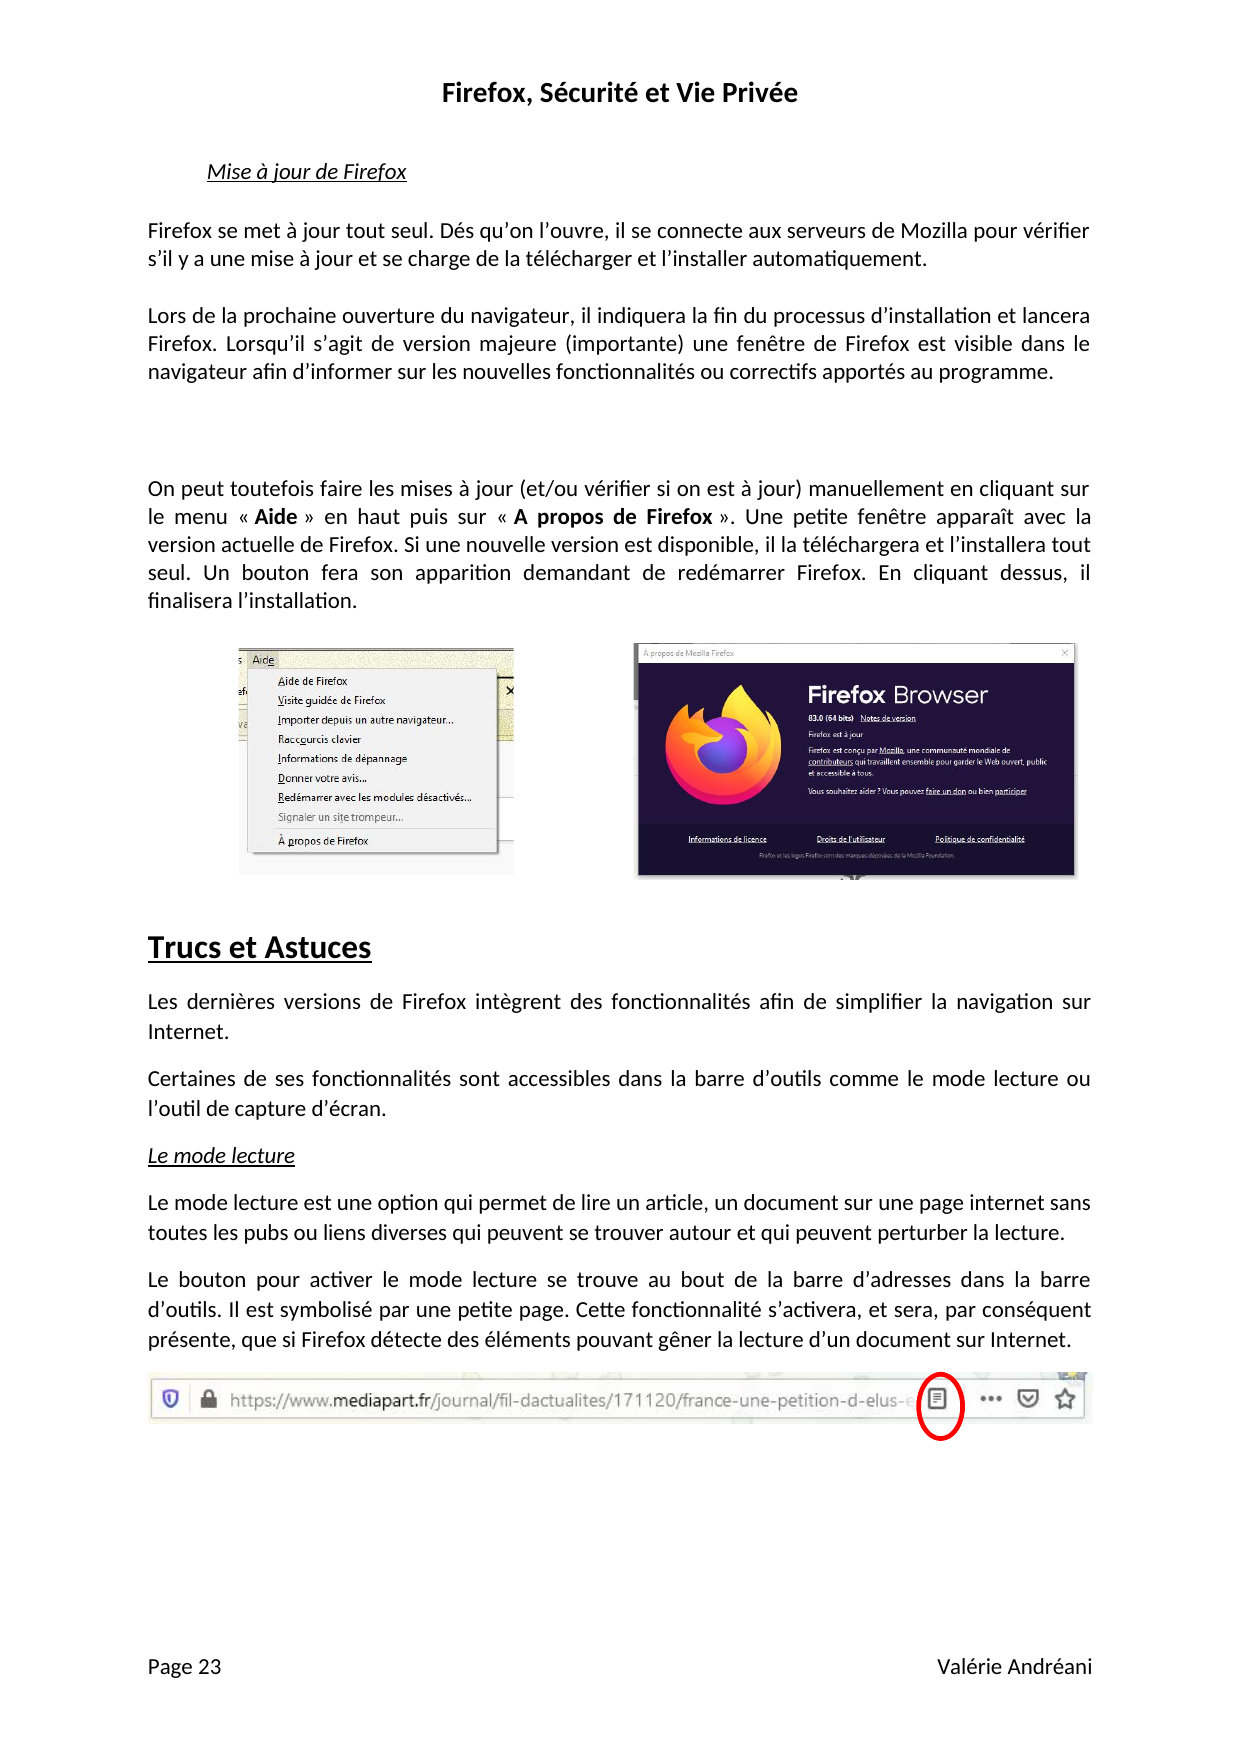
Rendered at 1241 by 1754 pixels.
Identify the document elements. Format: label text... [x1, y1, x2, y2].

text Le mode lecture [148, 1141, 1093, 1169]
text Les dernières versions de Firefox intègrent des fonctionnalités afin de simplifier la navigation sur Internet. [148, 987, 1093, 1045]
text Firefox se met à jour tout seul. Dés qu’on l’ouvre, il se connecte aux serveurs de Mozilla pour vérifier s’il y a une mise à jour et se charge de la télécharger et l’installer automatiquement. [148, 216, 1093, 272]
table_header [616, 643, 633, 879]
text On peut toutefois faire les mises à jour (et/ou vérifier si on est à jour) manuellement en cliquant sur le menu « Aide » en haut puis sur « A propos de Firefox ». Une petite fenêtre apparaît avec la version actuelle de Firefox. Si une nouvelle version est disponible, il la téléchargera et l’installera tout seul. Un bouton fera son apparition demandant de redémarrer Firefox. En cliquant dessus, il finalisera l’installation. [148, 474, 1093, 614]
picture [633, 643, 1079, 880]
picture [947, 1372, 1093, 1424]
picture [922, 1377, 960, 1424]
text Le bouton pour activer le mode lecture se trouve au bout de la barre d’adresses dans la barre d’outils. Il est symbolisé par une petite page. Cette fonctionnalité s’activera, et sera, par conséquent présente, que si Firefox détecte des éléments pouvant gêner la lecture d’un document sur Internet. [148, 1265, 1093, 1353]
picture [147, 1372, 934, 1424]
text Lors de la prochaine ouverture du navigateur, il indiquera la fin du processus d’installation et lancera Firefox. Lorsqu’il s’agit de version majeure (importante) une fenêtre de Firefox est visible dans le navigateur afin d’informer sur les nouvelles fonctionnalités ou correctifs apportés au programme. [148, 301, 1093, 386]
text Le mode lecture est une option qui permet de lire un article, un document sur une page internet sans toutes les pubs ou liens diverses qui peuvent se trouver autour et qui peuvent perturber la lecture. [148, 1188, 1093, 1246]
text Certaines de ses fonctionnalités sont accessibles dans la barre d’outils comme le mode lecture ou l’outil de capture d’écran. [148, 1064, 1093, 1122]
text Mise à jour de Firefox [148, 157, 1093, 185]
picture [238, 648, 514, 875]
text Trucs et Astuces [148, 926, 1093, 967]
table_header [1079, 643, 1096, 879]
table_header [136, 643, 616, 879]
